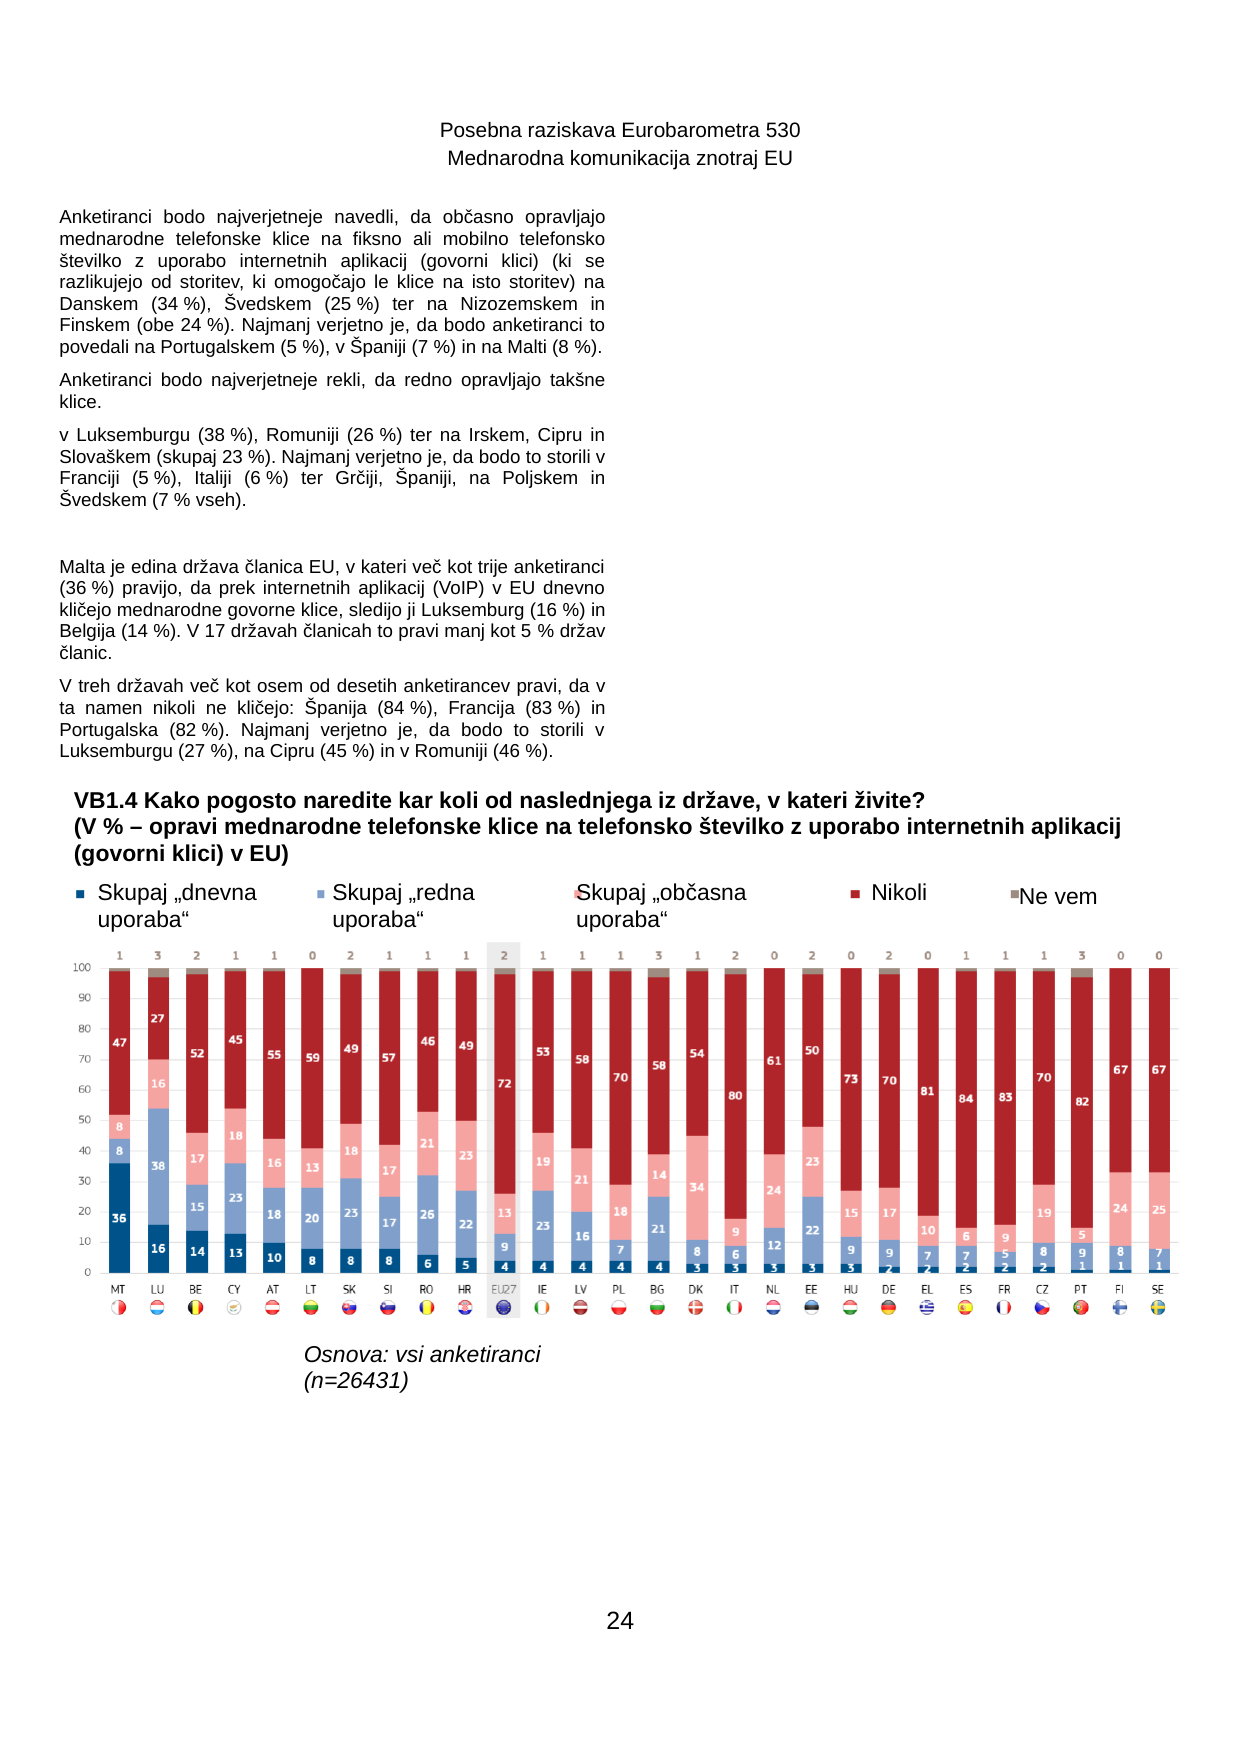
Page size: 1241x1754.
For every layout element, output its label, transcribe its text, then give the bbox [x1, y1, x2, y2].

picture [60, 935, 1183, 1321]
text Malta je edina država članica EU, v kateri več kot trije anketiranci (36 %) pravijo, da prek internetnih aplikacij (VoIP) v EU dnevno kličejo mednarodne govorne klice, sledijo ji Luksemburg (16 %) in Belgija (14 %). V 17 državah članicah to pravi manj kot 5 % držav članic. [59, 556, 605, 663]
text Anketiranci bodo najverjetneje navedli, da občasno opravljajo mednarodne telefonske klice na fiksno ali mobilno telefonsko številko z uporabo internetnih aplikacij (govorni klici) (ki se razlikujejo od storitev, ki omogočajo le klice na isto storitev) na Danskem (34 %), Švedskem (25 %) ter na Nizozemskem in Finskem (obe 24 %). Najmanj verjetno je, da bodo anketiranci to povedali na Portugalskem (5 %), v Španiji (7 %) in na Malti (8 %). [59, 206, 605, 357]
text v Luksemburgu (38 %), Romuniji (26 %) ter na Irskem, Cipru in Slovaškem (skupaj 23 %). Najmanj verjetno je, da bodo to storili v Franciji (5 %), Italiji (6 %) ter Grčiji, Španiji, na Poljskem in Švedskem (7 % vseh). [59, 424, 605, 510]
text Anketiranci bodo najverjetneje rekli, da redno opravljajo takšne klice. [59, 369, 605, 412]
text V treh državah več kot osem od desetih anketirancev pravi, da v ta namen nikoli ne kličejo: Španija (84 %), Francija (83 %) in Portugalska (82 %). Najmanj verjetno je, da bodo to storili v Luksemburgu (27 %), na Cipru (45 %) in v Romuniji (46 %). [59, 675, 605, 762]
picture [66, 875, 1019, 916]
